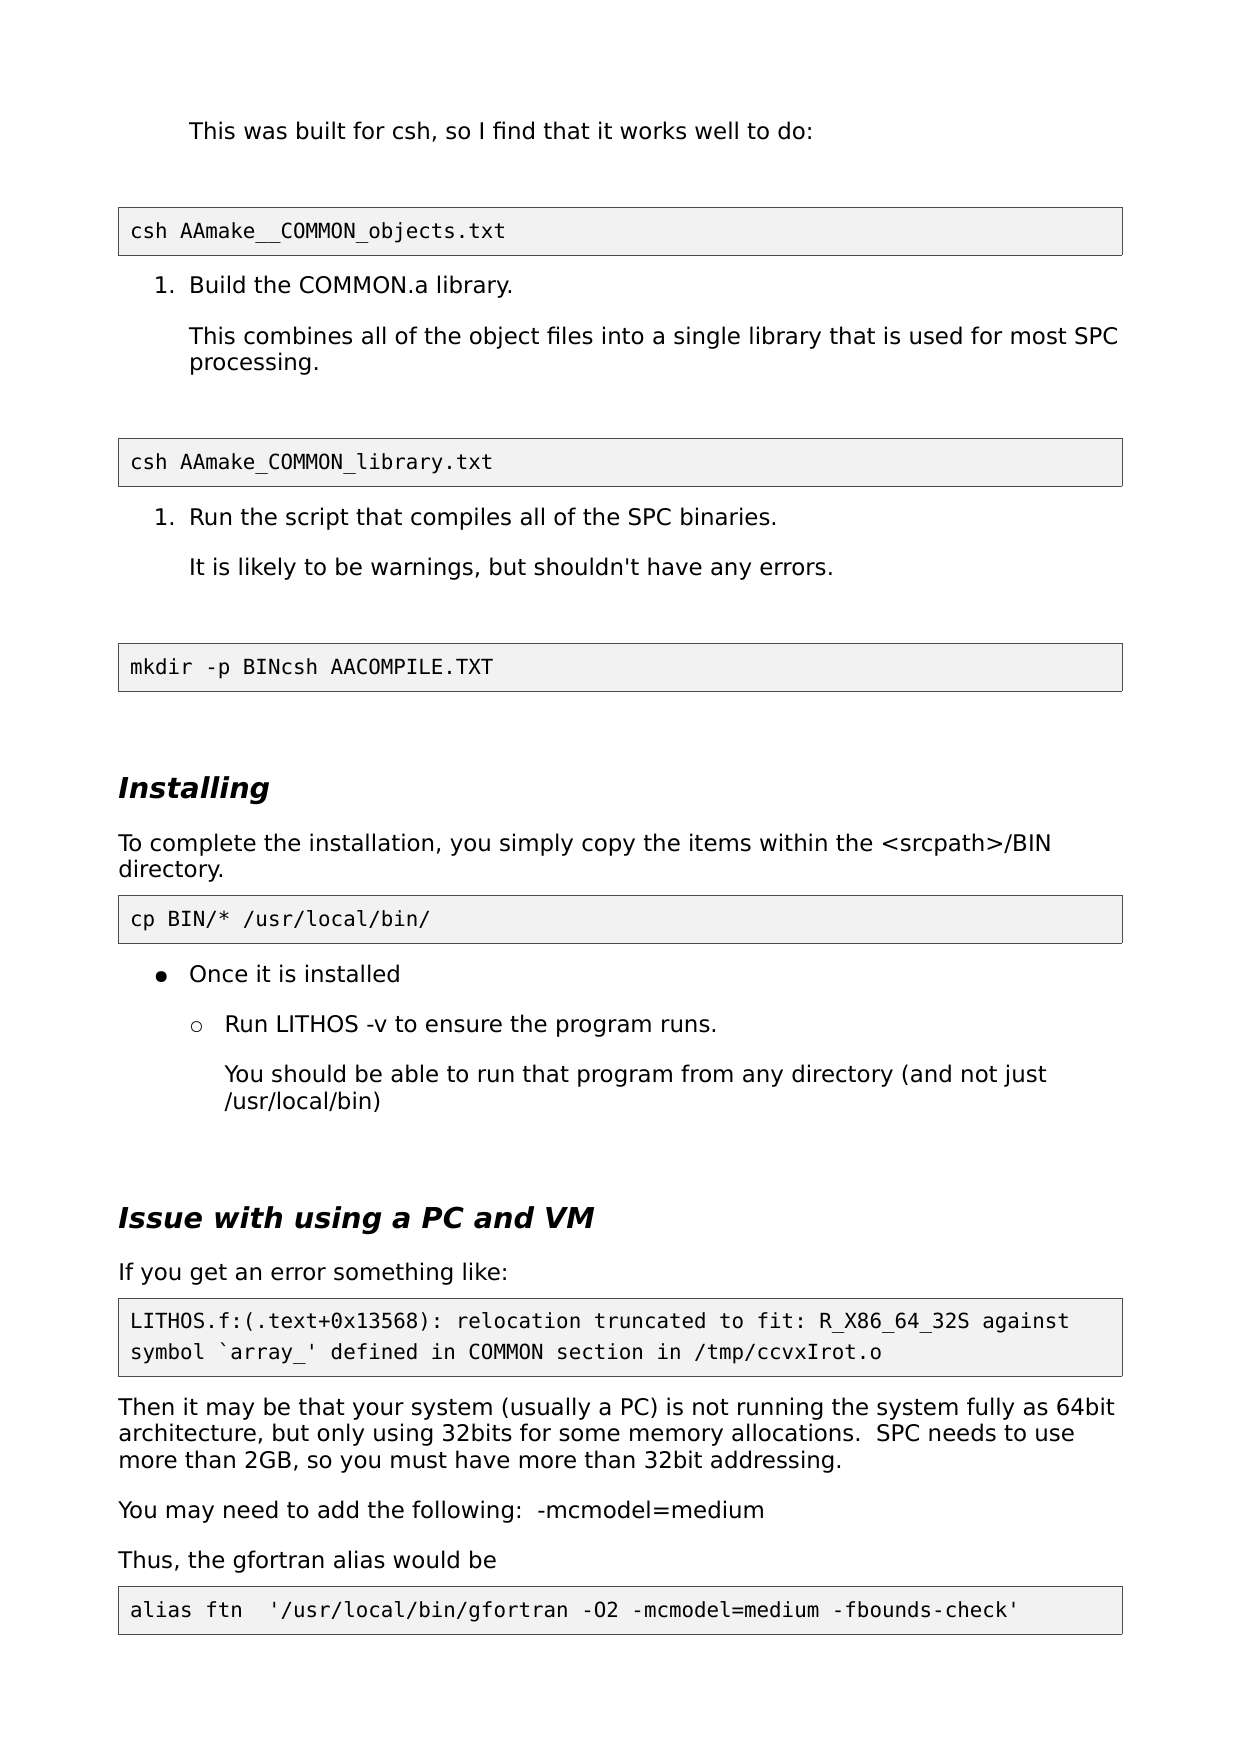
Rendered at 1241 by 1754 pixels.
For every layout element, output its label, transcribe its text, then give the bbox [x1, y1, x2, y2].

list Run LITHOS -v to ensure the program runs. [189, 1011, 1122, 1038]
subtitle Issue with using a PC and VM [118, 1201, 1122, 1235]
text cp BIN/* /usr/local/bin/ [119, 896, 1122, 943]
text You may need to add the following: -mcmodel=medium [118, 1497, 1122, 1524]
text csh AAmake_COMMON_library.txt [119, 439, 1122, 486]
list Build the COMMON.a library. [153, 273, 1122, 299]
text alias ftn '/usr/local/bin/gfortran -O2 -mcmodel=medium -fbounds-check' [119, 1587, 1122, 1634]
text mkdir -p BINcsh AACOMPILE.TXT [119, 644, 1122, 691]
list Run the script that compiles all of the SPC binaries. [153, 504, 1122, 531]
text Then it may be that your system (usually a PC) is not running the system fully as 64bit architecture, but only using 32bits for some memory allocations. SPC needs to use more than 2GB, so you must have more than 32bit addressing. [118, 1394, 1122, 1474]
subtitle Installing [118, 772, 1122, 806]
text LITHOS.f:(.text+0x13568): relocation truncated to fit: R_X86_64_32S against symbol `array_' defined in COMMON section in /tmp/ccvxIrot.o [119, 1299, 1122, 1376]
list Once it is installed [153, 961, 1122, 987]
list You should be able to run that program from any directory (and not just /usr/local/bin) [189, 1061, 1122, 1114]
list This was built for csh, so I find that it works well to do: [153, 118, 1122, 145]
list It is likely to be warnings, but shouldn't have any errors. [153, 554, 1122, 581]
text Thus, the gfortran alias would be [118, 1547, 1122, 1574]
text If you get an error something like: [118, 1259, 1122, 1286]
list This combines all of the object files into a single library that is used for most SPC processing. [153, 323, 1122, 376]
text To complete the installation, you simply copy the items within the <srcpath>/BIN directory. [118, 830, 1122, 883]
text csh AAmake__COMMON_objects.txt [119, 208, 1122, 255]
